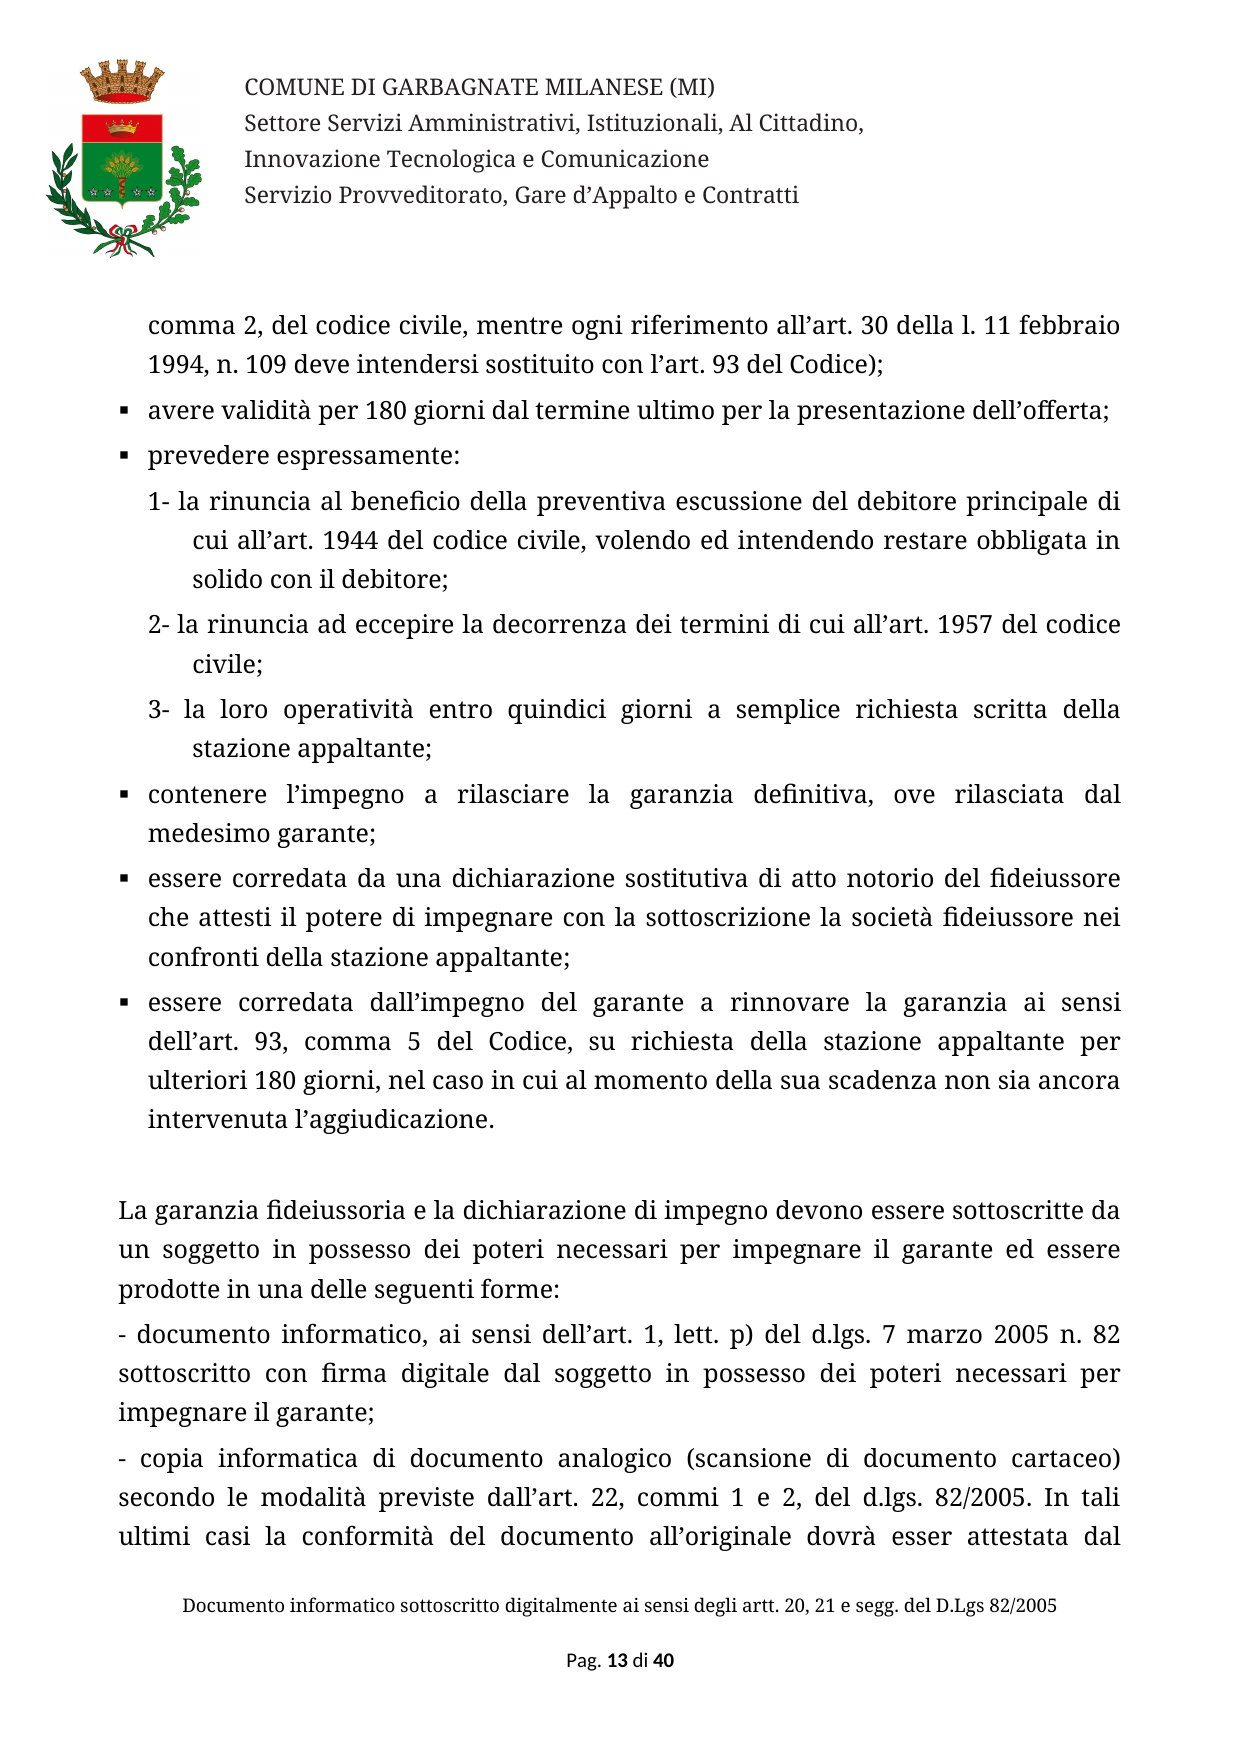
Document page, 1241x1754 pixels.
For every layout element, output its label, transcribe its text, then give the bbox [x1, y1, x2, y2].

list essere corredata da una dichiarazione sostitutiva di atto notorio del fideiussore che attesti il potere di impegnare con la sottoscrizione la società fideiussore nei confronti della stazione appaltante; [118, 861, 1122, 973]
list avere validità per 180 giorni dal termine ultimo per la presentazione dell’offerta; [118, 393, 1122, 427]
text La garanzia fideiussoria e la dichiarazione di impegno devono essere sottoscritte da un soggetto in possesso dei poteri necessari per impegnare il garante ed essere prodotte in una delle seguenti forme: [118, 1193, 1122, 1305]
list contenere l’impegno a rilasciare la garanzia definitiva, ove rilasciata dal medesimo garante; [118, 776, 1122, 849]
list - copia informatica di documento analogico (scansione di documento cartaceo) secondo le modalità previste dall’art. 22, commi 1 e 2, del d.lgs. 82/2005. In tali ultimi casi la conformità del documento all’originale dovrà esser attestata dal [118, 1441, 1122, 1553]
list essere corredata dall’impegno del garante a rinnovare la garanzia ai sensi dell’art. 93, comma 5 del Codice, su richiesta della stazione appaltante per ulteriori 180 giorni, nel caso in cui al momento della sua scadenza non sia ancora intervenuta l’aggiudicazione. [118, 985, 1122, 1136]
text 1- la rinuncia al beneficio della preventiva escussione del debitore principale di cui all’art. 1944 del codice civile, volendo ed intendendo restare obbligata in solido con il debitore; [148, 483, 1122, 596]
list prevedere espressamente: [118, 438, 1122, 472]
text 2- la rinuncia ad eccepire la decorrenza dei termini di cui all’art. 1957 del codice civile; [148, 607, 1122, 680]
list - documento informatico, ai sensi dell’art. 1, lett. p) del d.lgs. 7 marzo 2005 n. 82 sottoscritto con firma digitale dal soggetto in possesso dei poteri necessari per impegnare il garante; [118, 1317, 1122, 1429]
picture [45, 59, 202, 258]
text 3- la loro operatività entro quindici giorni a semplice richiesta scritta della stazione appaltante; [148, 692, 1122, 765]
list comma 2, del codice civile, mentre ogni riferimento all’art. 30 della l. 11 febbraio 1994, n. 109 deve intendersi sostituito con l’art. 93 del Codice); [118, 308, 1122, 381]
